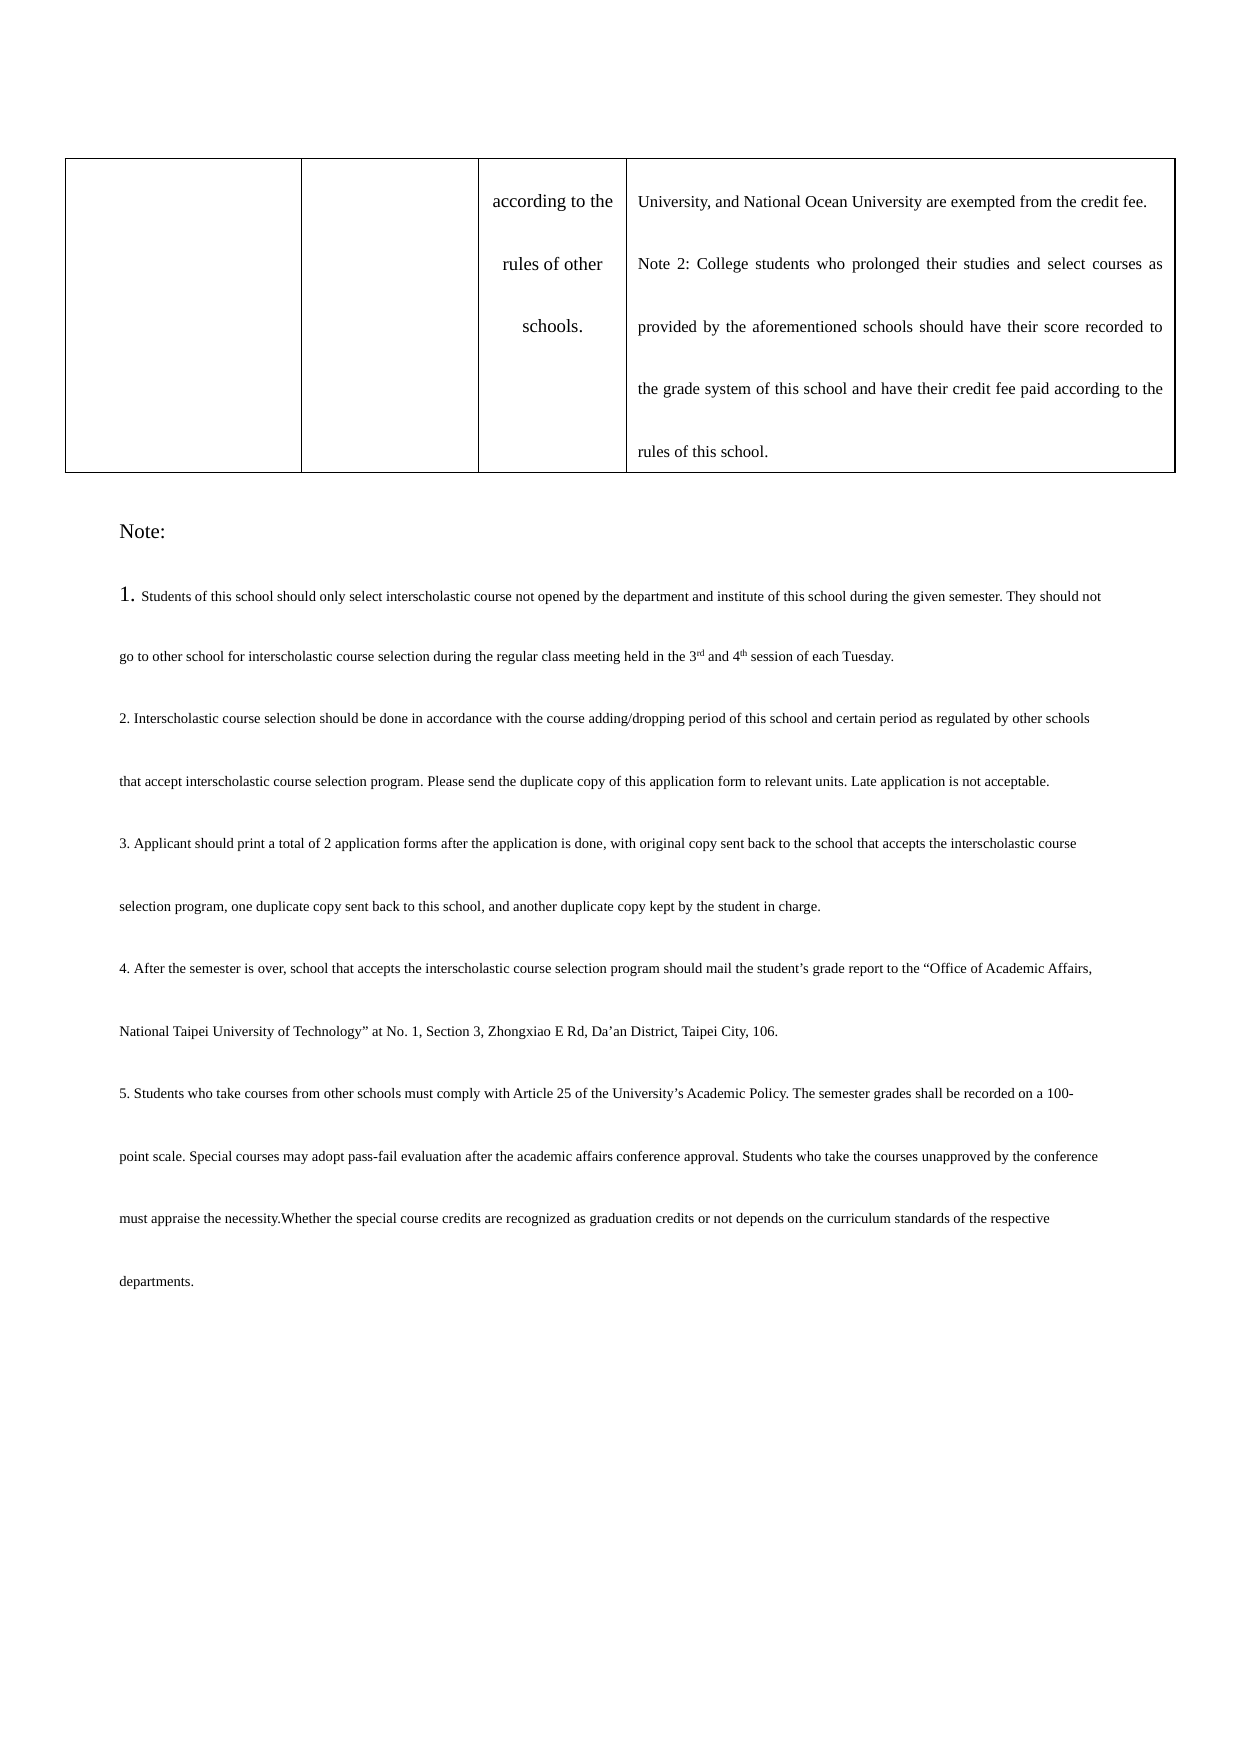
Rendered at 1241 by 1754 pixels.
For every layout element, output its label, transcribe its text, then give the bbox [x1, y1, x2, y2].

list Applicant should print a total of 2 application forms after the application is done, with original copy sent back to the school that accepts the interscholastic course selection program, one duplicate copy sent back to this school, and another duplicate copy kept by the student in charge. [119, 802, 1103, 927]
text Note: [119, 489, 1103, 552]
list Students who take courses from other schools must comply with Article 25 of the University’s Academic Policy. The semester grades shall be recorded on a 100-point scale. Special courses may adopt pass-fail evaluation after the academic affairs conference approval. Students who take the courses unapproved by the conference must appraise the necessity.Whether the special course credits are recognized as graduation credits or not depends on the curriculum standards of the respective departments. [119, 1052, 1103, 1302]
table_cell [302, 159, 478, 472]
list Interscholastic course selection should be done in accordance with the course adding/dropping period of this school and certain period as regulated by other schools that accept interscholastic course selection program. Please send the duplicate copy of this application form to relevant units. Late application is not acceptable. [119, 677, 1103, 802]
table_cell [66, 159, 301, 472]
table_cell according to the rules of other schools. [479, 159, 626, 472]
list Students of this school should only select interscholastic course not opened by the department and institute of this school during the given semester. They should not go to other school for interscholastic course selection during the regular class meeting held in the 3rd and 4th session of each Tuesday. [119, 552, 1103, 677]
table_cell University, and National Ocean University are exempted from the credit fee. Note 2: College students who prolonged their studies and select courses as provided by the aforementioned schools should have their score recorded to the grade system of this school and have their credit fee paid according to the rules of this school. [627, 159, 1174, 472]
list After the semester is over, school that accepts the interscholastic course selection program should mail the student’s grade report to the “Office of Academic Affairs, National Taipei University of Technology” at No. 1, Section 3, Zhongxiao E Rd, Da’an District, Taipei City, 106. [119, 927, 1103, 1052]
